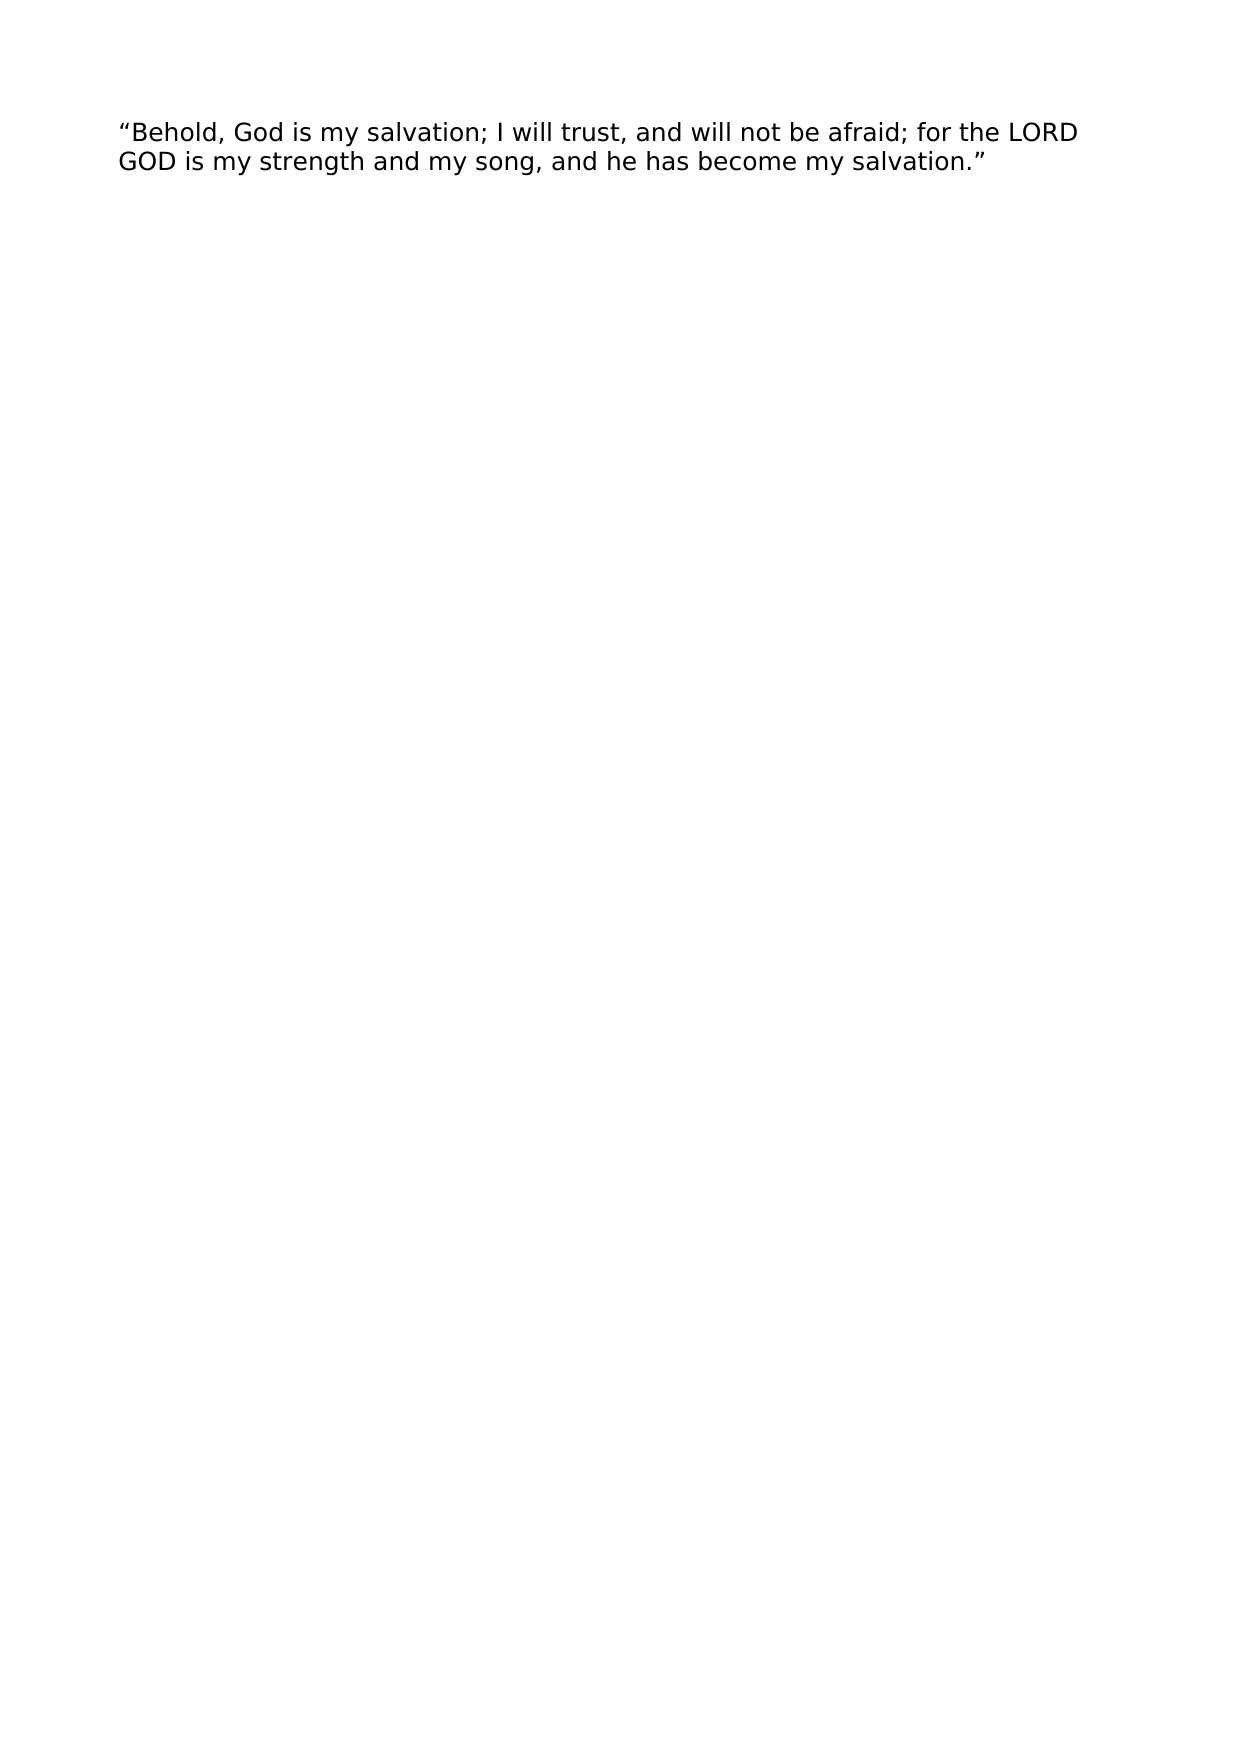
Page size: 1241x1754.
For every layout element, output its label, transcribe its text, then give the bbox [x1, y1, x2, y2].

text “Behold, God is my salvation; I will trust, and will not be afraid; for the LORD GOD is my strength and my song, and he has become my salvation.” [118, 118, 1122, 176]
